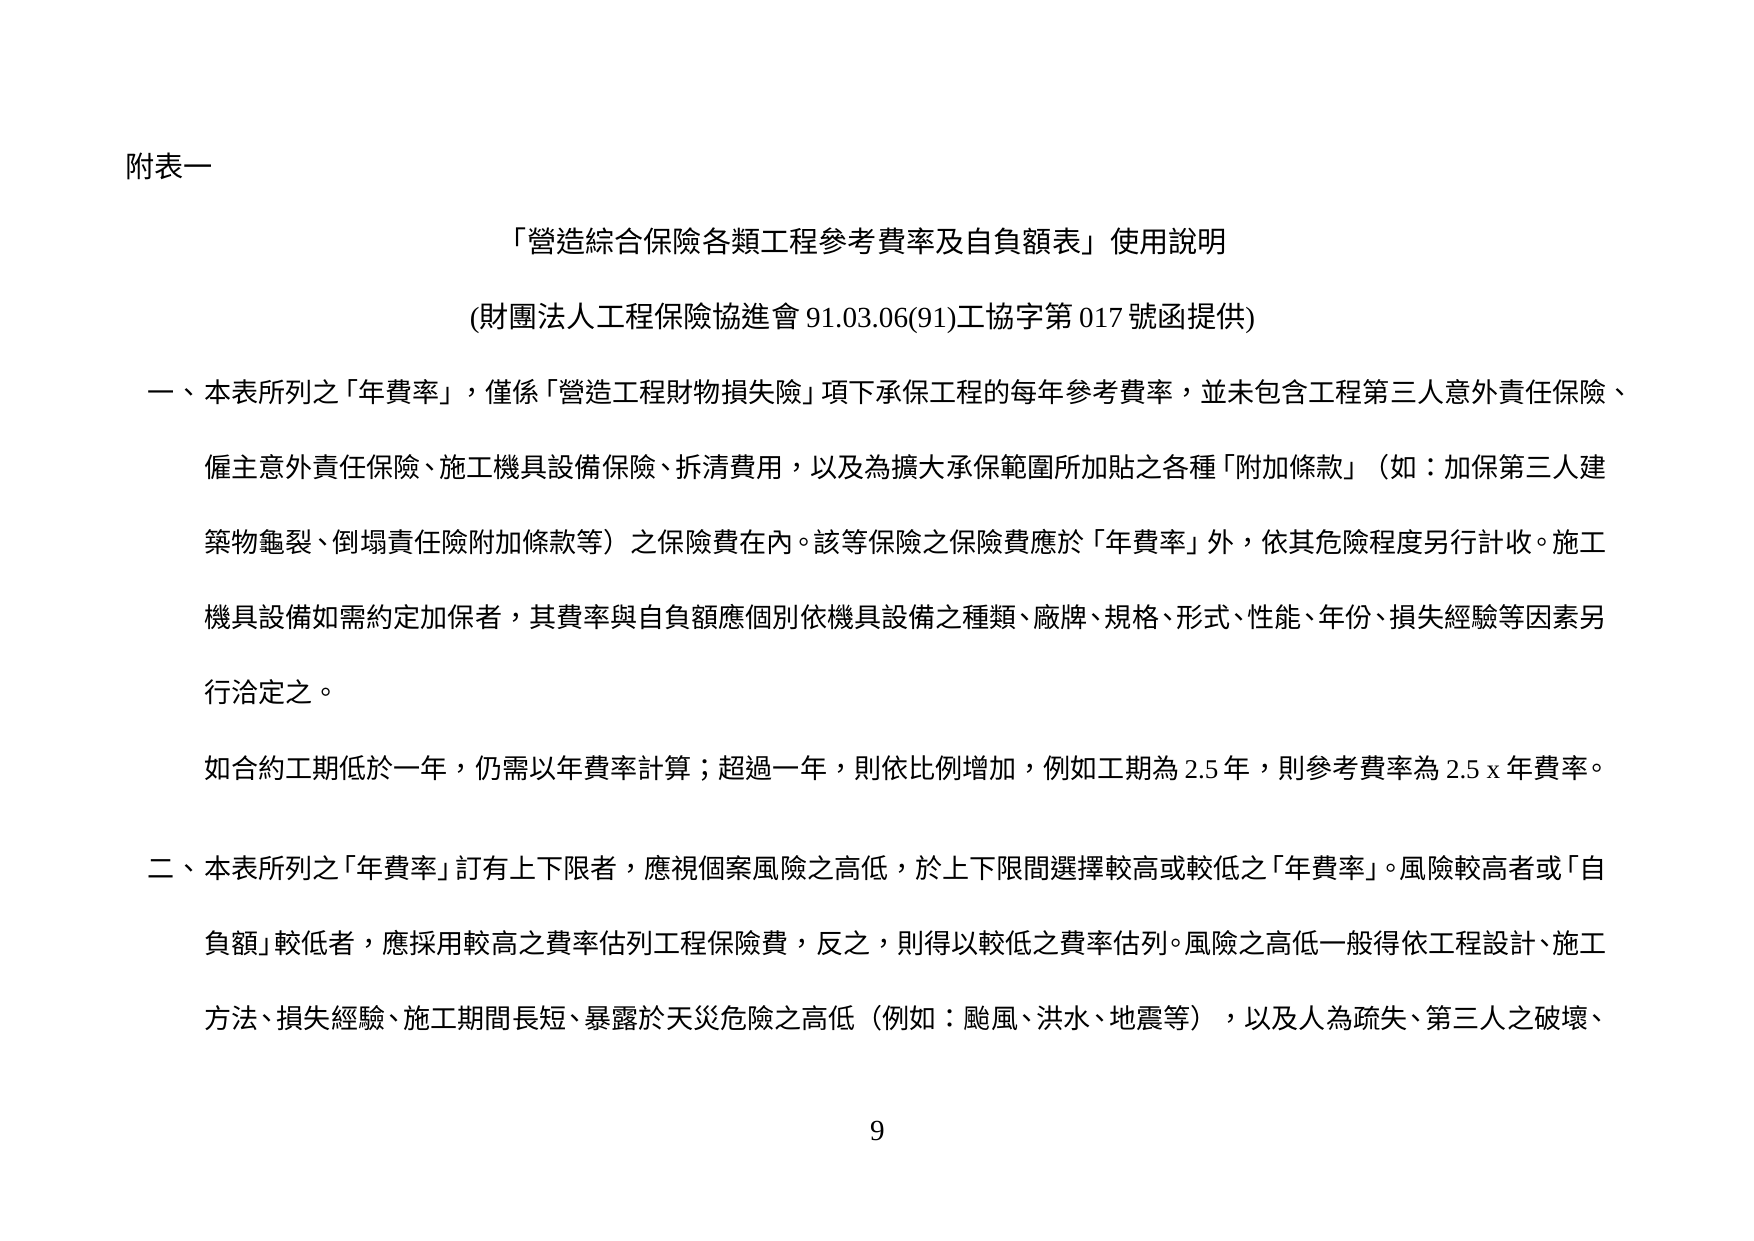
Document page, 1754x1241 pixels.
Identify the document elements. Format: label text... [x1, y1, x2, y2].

list 本表所列之「年費率」，僅係「營造工程財物損失險」項下承保工程的每年參考費率，並未包含工程第三人意外責任保險、僱主意外責任保險、施工機具設備保險、拆清費用，以及為擴大承保範圍所加貼之各種「附加條款」（如：加保第三人建築物龜裂、倒塌責任險附加條款等）之保險費在內。該等保險之保險費應於「年費率」外，依其危險程度另行計收。施工機具設備如需約定加保者，其費率與自負額應個別依機具設備之種類、廠牌、規格、形式、性能、年份、損失經驗等因素另行洽定之。 [148, 353, 1606, 729]
list 本表所列之「年費率」訂有上下限者，應視個案風險之高低，於上下限間選擇較高或較低之「年費率」。風險較高者或「自負額」較低者，應採用較高之費率估列工程保險費，反之，則得以較低之費率估列。風險之高低一般得依工程設計、施工方法、損失經驗、施工期間長短、暴露於天災危險之高低（例如：颱風、洪水、地震等），以及人為疏失、第三人之破壞、竊盜等因素評估之。 [148, 829, 1606, 1054]
text 「營造綜合保險各類工程參考費率及自負額表」使用說明 [118, 202, 1606, 277]
text (財團法人工程保險協進會91.03.06(91)工協字第017號函提供) [118, 277, 1606, 353]
text 附表一 [118, 127, 1606, 202]
text 如合約工期低於一年，仍需以年費率計算；超過一年，則依比例增加，例如工期為2.5年，則參考費率為2.5 x 年費率。 [204, 729, 1606, 804]
